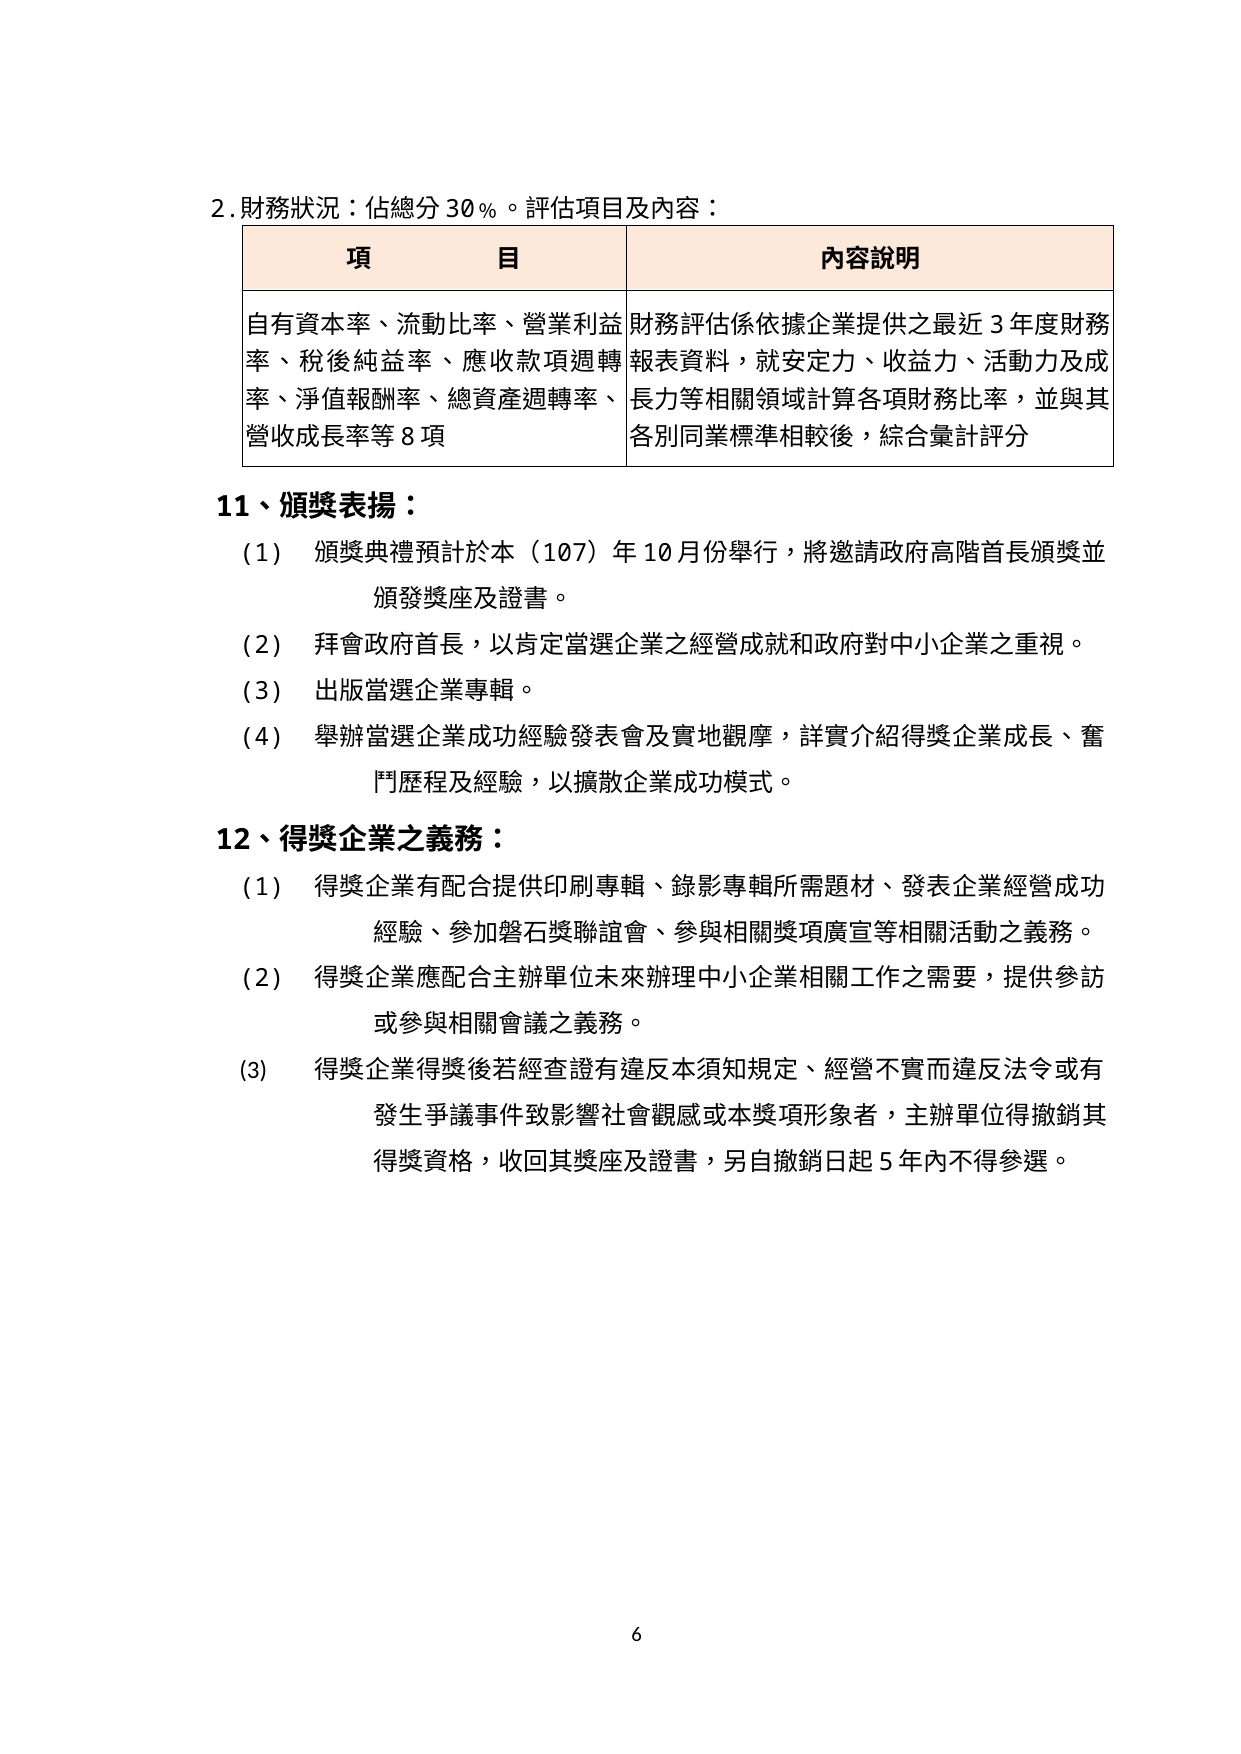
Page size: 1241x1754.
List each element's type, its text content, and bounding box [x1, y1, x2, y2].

list 頒獎典禮預計於本（107）年10月份舉行，將邀請政府高階首長頒獎並頒發獎座及證書。 [239, 525, 1107, 617]
list 得獎企業之義務： [215, 813, 1107, 858]
list 出版當選企業專輯。 [239, 663, 1107, 708]
table_header 內容說明 [627, 226, 1113, 289]
list 頒獎表揚： [215, 479, 1107, 525]
list 舉辦當選企業成功經驗發表會及實地觀摩，詳實介紹得獎企業成長、奮鬥歷程及經驗，以擴散企業成功模式。 [239, 708, 1107, 800]
text 2.財務狀況：佔總分30﹪。評估項目及內容： [210, 187, 1107, 225]
list 得獎企業應配合主辦單位未來辦理中小企業相關工作之需要，提供參訪或參與相關會議之義務。 [239, 950, 1107, 1042]
list 得獎企業得獎後若經查證有違反本須知規定、經營不實而違反法令或有發生爭議事件致影響社會觀感或本獎項形象者，主辦單位得撤銷其得獎資格，收回其獎座及證書，另自撤銷日起5年內不得參選。 [239, 1042, 1107, 1179]
list 得獎企業有配合提供印刷專輯、錄影專輯所需題材、發表企業經營成功經驗、參加磐石獎聯誼會、參與相關獎項廣宣等相關活動之義務。 [239, 858, 1107, 950]
table_cell 自有資本率、流動比率、營業利益率、稅後純益率、應收款項週轉率、淨值報酬率、總資產週轉率、營收成長率等8項 [243, 291, 626, 466]
table_header 項 目 [243, 226, 626, 289]
table_cell 財務評估係依據企業提供之最近3年度財務報表資料，就安定力、收益力、活動力及成長力等相關領域計算各項財務比率，並與其各別同業標準相較後，綜合彙計評分 [627, 291, 1113, 466]
list 拜會政府首長，以肯定當選企業之經營成就和政府對中小企業之重視。 [239, 617, 1107, 663]
